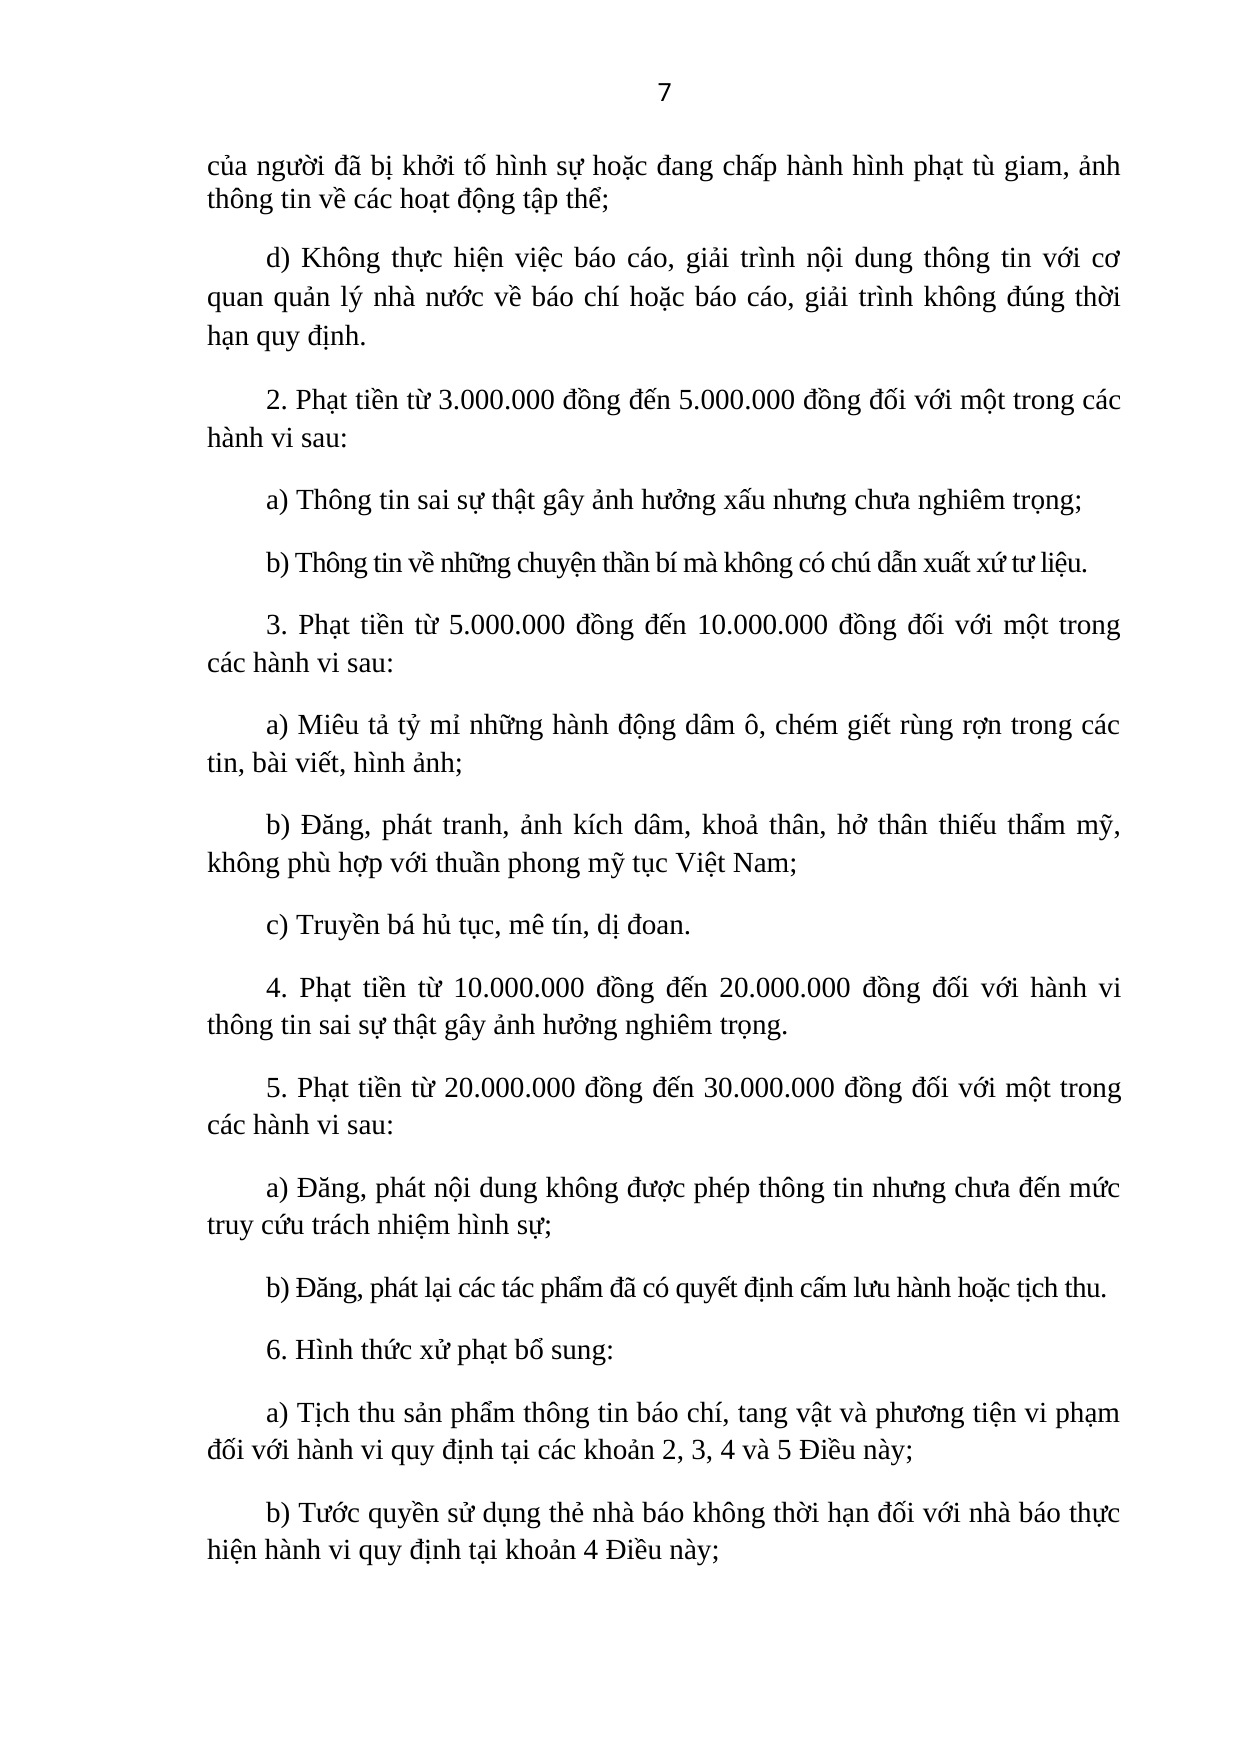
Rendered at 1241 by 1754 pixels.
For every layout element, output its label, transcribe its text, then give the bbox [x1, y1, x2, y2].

text b) Thông tin về những chuyện thần bí mà không có chú dẫn xuất xứ tư liệu. [207, 545, 1122, 578]
text b) Đăng, phát tranh, ảnh kích dâm, khoả thân, hở thân thiếu thẩm mỹ, không phù hợp với thuần phong mỹ tục Việt Nam; [207, 807, 1122, 878]
text 5. Phạt tiền từ 20.000.000 đồng đến 30.000.000 đồng đối với một trong các hành vi sau: [207, 1070, 1122, 1141]
text 3. Phạt tiền từ 5.000.000 đồng đến 10.000.000 đồng đối với một trong các hành vi sau: [207, 607, 1122, 678]
text b) Đăng, phát lại các tác phẩm đã có quyết định cấm lưu hành hoặc tịch thu. [207, 1270, 1122, 1303]
text c) Truyền bá hủ tục, mê tín, dị đoan. [207, 907, 1122, 941]
text a) Tịch thu sản phẩm thông tin báo chí, tang vật và phương tiện vi phạm đối với hành vi quy định tại các khoản 2, 3, 4 và 5 Điều này; [207, 1395, 1122, 1466]
text a) Thông tin sai sự thật gây ảnh hưởng xấu nhưng chưa nghiêm trọng; [207, 482, 1122, 516]
text b) Tước quyền sử dụng thẻ nhà báo không thời hạn đối với nhà báo thực hiện hành vi quy định tại khoản 4 Điều này; [207, 1495, 1122, 1566]
text d) Không thực hiện việc báo cáo, giải trình nội dung thông tin với cơ quan quản lý nhà nước về báo chí hoặc báo cáo, giải trình không đúng thời hạn quy định. [207, 240, 1122, 352]
text 2. Phạt tiền từ 3.000.000 đồng đến 5.000.000 đồng đối với một trong các hành vi sau: [207, 382, 1122, 453]
text của người đã bị khởi tố hình sự hoặc đang chấp hành hình phạt tù giam, ảnh thông tin về các hoạt động tập thể; [207, 148, 1122, 215]
text a) Đăng, phát nội dung không được phép thông tin nhưng chưa đến mức truy cứu trách nhiệm hình sự; [207, 1170, 1122, 1241]
text a) Miêu tả tỷ mỉ những hành động dâm ô, chém giết rùng rợn trong các tin, bài viết, hình ảnh; [207, 707, 1122, 778]
text 4. Phạt tiền từ 10.000.000 đồng đến 20.000.000 đồng đối với hành vi thông tin sai sự thật gây ảnh hưởng nghiêm trọng. [207, 970, 1122, 1041]
text 6. Hình thức xử phạt bổ sung: [207, 1332, 1122, 1366]
